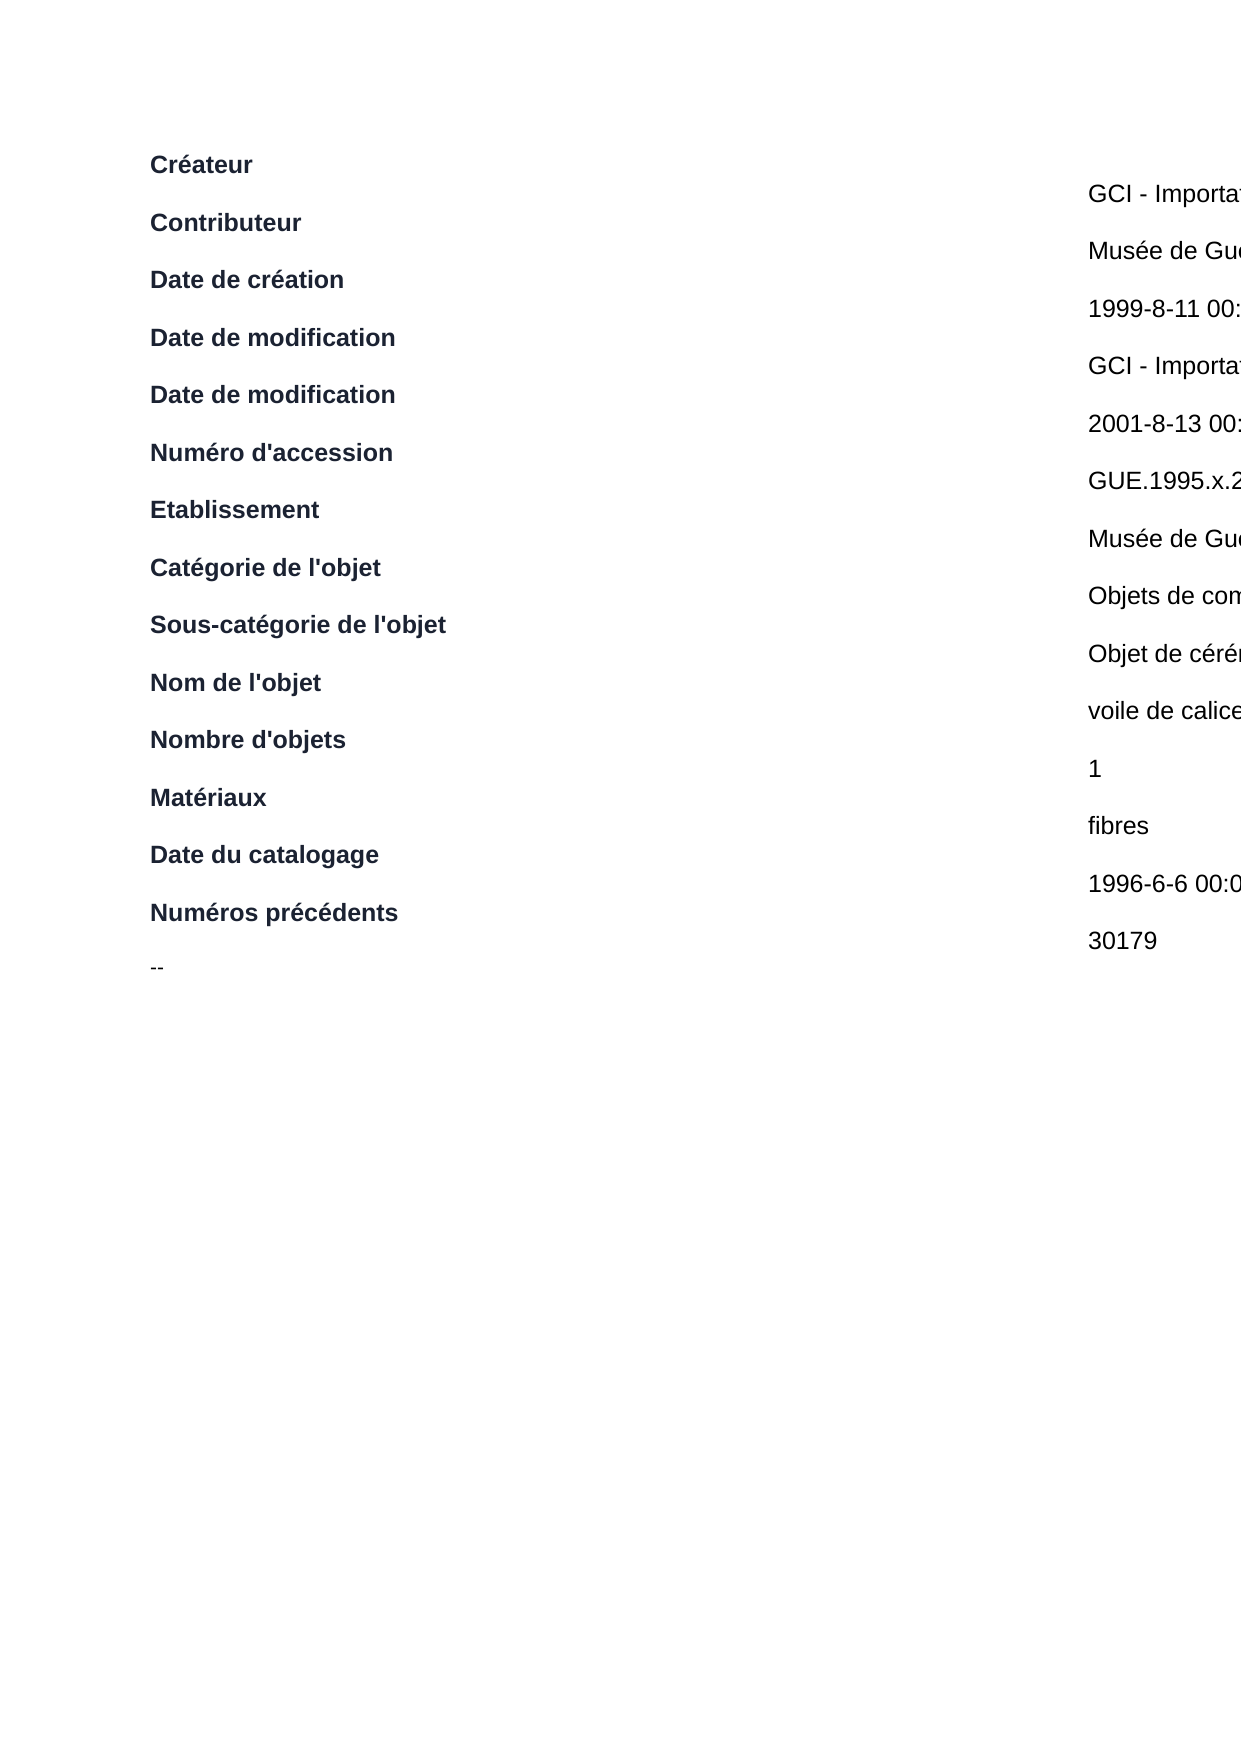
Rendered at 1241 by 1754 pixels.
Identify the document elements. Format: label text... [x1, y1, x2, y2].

text Catégorie de l'objet [150, 552, 1090, 581]
text 1996-6-6 00:00 [1088, 869, 1240, 897]
text Etablissement [150, 495, 1090, 524]
text Date de création [150, 265, 1090, 294]
text fibres [1088, 811, 1240, 840]
text Objets de communication [1088, 581, 1240, 610]
text Sous-catégorie de l'objet [150, 610, 1090, 639]
text Date de modification [150, 380, 1090, 409]
text GCI - Importation [1088, 351, 1240, 380]
text Créateur [150, 150, 1090, 179]
text GCI - Importation [1088, 179, 1240, 207]
text GUE.1995.x.282 [1088, 466, 1240, 495]
text Musée de Guérin [1088, 524, 1240, 552]
text 1 [1088, 754, 1240, 782]
text voile de calice [1088, 696, 1240, 725]
text Nom de l'objet [150, 667, 1090, 696]
text Objet de cérémonie [1088, 639, 1240, 667]
text Date de modification [150, 322, 1090, 351]
text 1999-8-11 00:00 [1088, 294, 1240, 322]
text -- [150, 955, 1090, 979]
text Numéro d'accession [150, 437, 1090, 466]
text Musée de Guérin [1088, 236, 1240, 265]
text Matériaux [150, 782, 1090, 811]
text Numéros précédents [150, 897, 1090, 926]
text Contributeur [150, 207, 1090, 236]
text 30179 [1088, 926, 1240, 955]
text Nombre d'objets [150, 725, 1090, 754]
text Date du catalogage [150, 840, 1090, 869]
text 2001-8-13 00:00 [1088, 409, 1240, 437]
